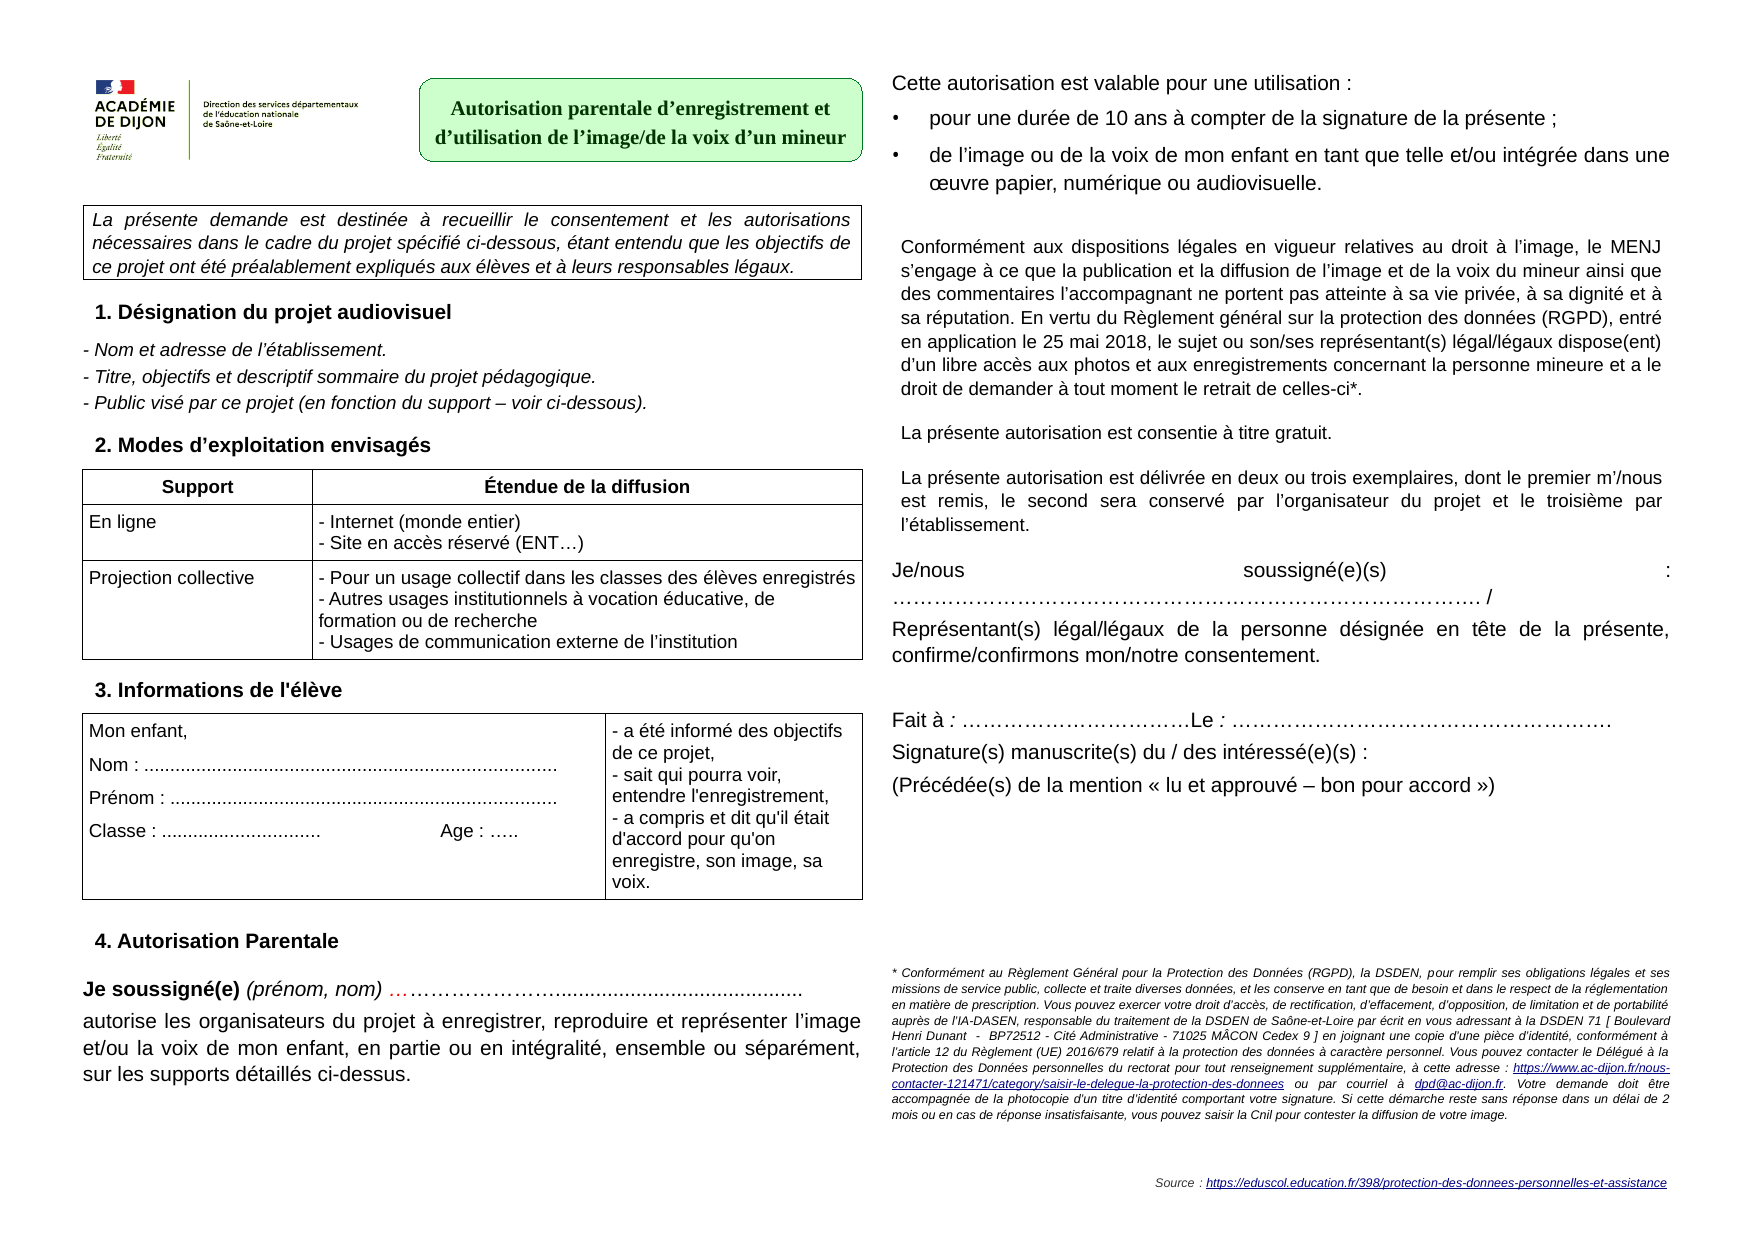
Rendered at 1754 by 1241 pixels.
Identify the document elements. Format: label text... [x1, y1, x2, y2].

subtitle 1. Désignation du projet audiovisuel [83, 288, 862, 336]
table_header Étendue de la diffusion [313, 470, 862, 503]
text - Public visé par ce projet (en fonction du support – voir ci-dessous). [83, 392, 862, 413]
table_header - a été informé des objectifs de ce projet, - sait qui pourra voir, entendre l'enregistrement, - a compris et dit qu'il était d'accord pour qu'on enregistre, son image, sa voix. [606, 714, 862, 899]
subtitle 4. Autorisation Parentale [83, 917, 862, 965]
table_cell - Internet (monde entier) - Site en accès réservé (ENT…) [313, 505, 862, 559]
text - Titre, objectifs et descriptif sommaire du projet pédagogique. [83, 365, 862, 387]
text Je soussigné(e) (prénom, nom) ……………………........................................... [83, 977, 862, 1001]
text La présente demande est destinée à recueillir le consentement et les autorisations nécessaires dans le cadre du projet spécifié ci-dessous, étant entendu que les objectifs de ce projet ont été préalablement expliqués aux élèves et à leurs responsables légaux. [84, 206, 861, 279]
text * Conformément au Règlement Général pour la Protection des Données (RGPD), la DSDEN, pour remplir ses obligations légales et ses missions de service public, collecte et traite diverses données, et les conserve en tant que de besoin et dans le respect de la réglementation en matière de prescription. Vous pouvez exercer votre droit d’accès, de rectification, d’effacement, d’opposition, de limitation et de portabilité auprès de l’IA-DASEN, responsable du traitement de la DSDEN de Saône-et-Loire par écrit en vous adressant à la DSDEN 71 [ Boulevard Henri Dunant - BP72512 - Cité Administrative - 71025 MÂCON Cedex 9 ] en joignant une copie d’une pièce d’identité, conformément à l’article 12 du Règlement (UE) 2016/679 relatif à la protection des données à caractère personnel. Vous pouvez contacter le Délégué à la Protection des Données personnelles du rectorat pour tout renseignement supplémentaire, à cette adresse : https://www.ac-dijon.fr/nous-contacter-121471/category/saisir-le-delegue-la-protection-des-donnees ou par courriel à dpd@ac-dijon.fr. Votre demande doit être accompagnée de la photocopie d’un titre d’identité comportant votre signature. Si cette démarche reste sans réponse dans un délai de 2 mois ou en cas de réponse insatisfaisante, vous pouvez saisir la Cnil pour contester la diffusion de votre image. [892, 966, 1671, 1122]
subtitle 2. Modes d’exploitation envisagés [83, 422, 862, 469]
text Je/nous soussigné(e)(s) : …………………………………………………………………………. / [892, 558, 1671, 608]
text - Nom et adresse de l’établissement. [83, 339, 862, 360]
table_cell En ligne [83, 505, 312, 559]
text Représentant(s) légal/légaux de la personne désignée en tête de la présente, confirme/confirmons mon/notre consentement. [892, 617, 1671, 667]
table_header Support [83, 470, 312, 503]
text Fait à : ……………………………Le : ………………………………………………. [892, 708, 1671, 732]
text Conformément aux dispositions légales en vigueur relatives au droit à l’image, le MENJ s’engage à ce que la publication et la diffusion de l’image et de la voix du mineur ainsi que des commentaires l’accompagnant ne portent pas atteinte à sa vie privée, à sa dignité et à sa réputation. En vertu du Règlement général sur la protection des données (RGPD), entré en application le 25 mai 2018, le sujet ou son/ses représentant(s) légal/légaux dispose(ent) d’un libre accès aux photos et aux enregistrements concernant la personne mineure et a le droit de demander à tout moment le retrait de celles-ci*. [892, 203, 1671, 408]
list pour une durée de 10 ans à compter de la signature de la présente ; [892, 103, 1671, 132]
subtitle 3. Informations de l'élève [83, 666, 862, 713]
list de l’image ou de la voix de mon enfant en tant que telle et/ou intégrée dans une œuvre papier, numérique ou audiovisuelle. [892, 140, 1671, 195]
text autorise les organisateurs du projet à enregistrer, reproduire et représenter l’image et/ou la voix de mon enfant, en partie ou en intégralité, ensemble ou séparément, sur les supports détaillés ci-dessus. [83, 1009, 862, 1086]
table_cell - Pour un usage collectif dans les classes des élèves enregistrés - Autres usages institutionnels à vocation éducative, de formation ou de recherche - Usages de communication externe de l’institution [313, 561, 862, 659]
text Cette autorisation est valable pour une utilisation : [892, 71, 1671, 95]
text La présente autorisation est délivrée en deux ou trois exemplaires, dont le premier m’/nous est remis, le second sera conservé par l’organisateur du projet et le troisième par l’établissement. [892, 458, 1671, 544]
table_header Mon enfant, Nom : Prénom : Classe : Age : ….. [83, 714, 605, 899]
picture [82, 70, 372, 172]
text (Précédée(s) de la mention « lu et approuvé – bon pour accord ») [892, 772, 1671, 796]
table_cell Projection collective [83, 561, 312, 659]
text Signature(s) manuscrite(s) du / des intéressé(e)(s) : [892, 740, 1671, 764]
text La présente autorisation est consentie à titre gratuit. [892, 413, 1671, 453]
